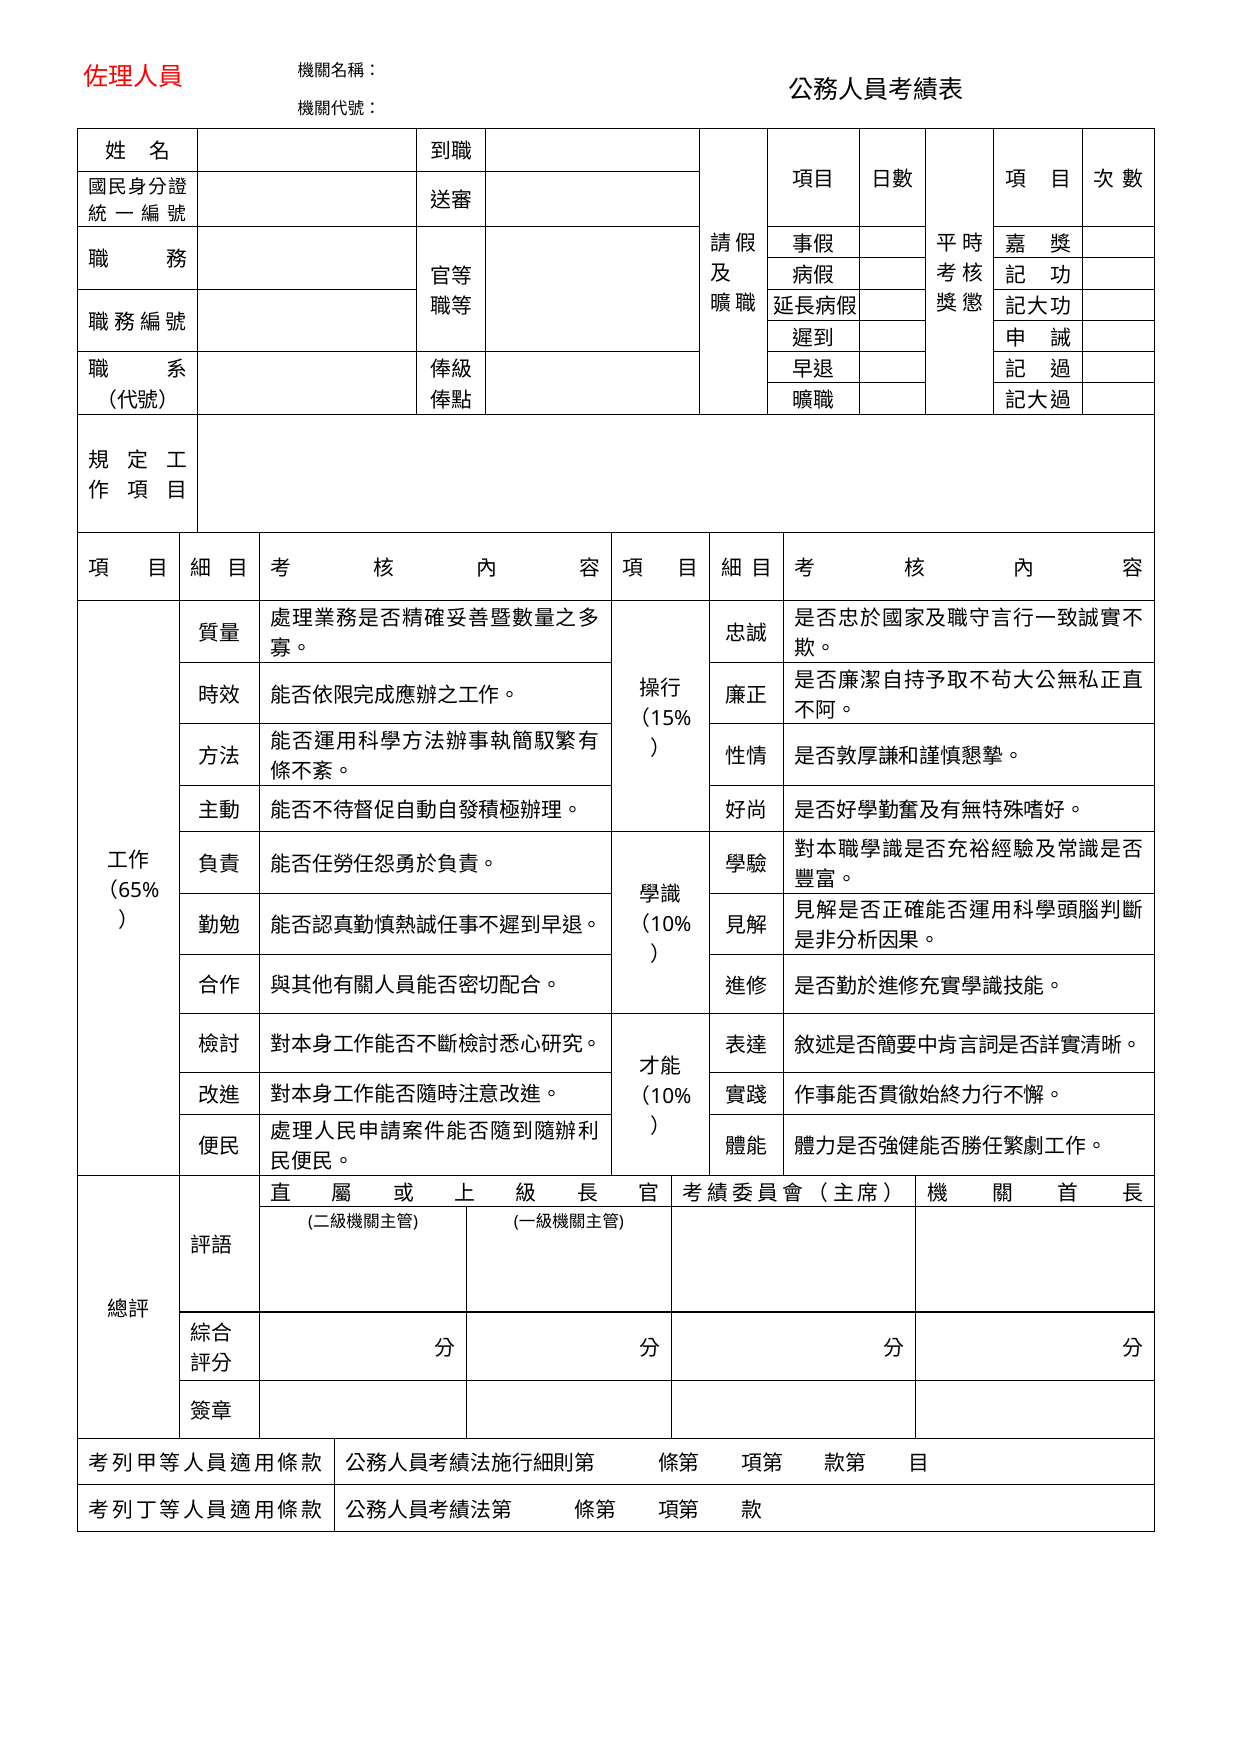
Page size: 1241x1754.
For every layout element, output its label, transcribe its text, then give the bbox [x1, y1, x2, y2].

table_cell 表達 [710, 1014, 783, 1072]
table_cell [1083, 258, 1154, 288]
table_cell 送審 [417, 172, 485, 226]
table_cell 申誡 [994, 321, 1082, 351]
table_cell 記大過 [994, 383, 1082, 413]
table_cell (二級機關主管) [260, 1207, 466, 1311]
table_cell [467, 1381, 671, 1438]
table_cell 性情 [710, 724, 783, 785]
table_cell 考列甲等人員適用條款 [78, 1439, 334, 1484]
table_cell 能否認真勤慎熱誠任事不遲到早退。 [260, 894, 611, 954]
table_cell 機關首長 [916, 1176, 1154, 1206]
table_cell 學識 （10%） [612, 832, 709, 1013]
table_cell 到職 [417, 129, 485, 171]
table_cell [486, 129, 699, 171]
table_cell [486, 352, 699, 413]
table_cell 公務人員考績法施行細則第 條第 項第 款第 目 [335, 1439, 1154, 1484]
table_cell 廉正 [710, 663, 783, 723]
table_cell 時效 [180, 663, 259, 723]
table_cell 對本身工作能否隨時注意改進。 [260, 1073, 611, 1113]
table_cell 能否不待督促自動自發積極辦理。 [260, 786, 611, 831]
table_cell 曠職 [768, 383, 859, 413]
table_cell 項目 [78, 533, 179, 600]
table_header [78, 100, 198, 128]
table_cell 勤勉 [180, 894, 259, 954]
table_cell 俸級 俸點 [417, 352, 485, 413]
table_cell 分 [260, 1313, 466, 1380]
table_header [198, 49, 294, 128]
table_cell [486, 227, 699, 351]
table_cell [916, 1381, 1154, 1438]
table_cell 見解 [710, 894, 783, 954]
table_cell 實踐 [710, 1073, 783, 1113]
table_cell 忠誠 [710, 601, 783, 662]
table_cell 是否勤於進修充實學識技能。 [784, 955, 1154, 1013]
table_cell 事假 [768, 227, 859, 257]
table_cell [486, 172, 699, 226]
table_cell [198, 129, 416, 171]
table_cell 是否好學勤奮及有無特殊嗜好。 [784, 786, 1154, 831]
table_cell 綜合評分 [180, 1313, 259, 1380]
table_cell 負責 [180, 832, 259, 892]
table_cell 能否運用科學方法辦事執簡馭繁有條不紊。 [260, 724, 611, 785]
table_cell 對本身工作能否不斷檢討悉心研究。 [260, 1014, 611, 1072]
table_cell 敘述是否簡要中肯言詞是否詳實清晰。 [784, 1014, 1154, 1072]
table_cell [1083, 383, 1154, 413]
table_cell 才能 （10%） [612, 1014, 709, 1175]
table_cell 考列丁等人員適用條款 [78, 1485, 334, 1531]
table_cell 處理人民申請案件能否隨到隨辦利民便民。 [260, 1115, 611, 1175]
table_cell 作事能否貫徹始終力行不懈。 [784, 1073, 1154, 1113]
table_cell [1083, 290, 1154, 320]
table_cell 檢討 [180, 1014, 259, 1072]
table_cell 改進 [180, 1073, 259, 1113]
table_cell 考績委員會（主席） [672, 1176, 915, 1206]
table_cell 直屬或上級長官 [260, 1176, 671, 1206]
table_cell 評語 [180, 1176, 259, 1311]
table_cell 記過 [994, 352, 1082, 382]
table_cell 工作 （65%） [78, 601, 179, 1175]
table_cell 體力是否強健能否勝任繁劇工作。 [784, 1115, 1154, 1175]
table_cell [198, 172, 416, 226]
table_cell 是否敦厚謙和謹慎懇摯。 [784, 724, 1154, 785]
table_cell 總評 [78, 1176, 179, 1438]
table_cell 細目 [180, 533, 259, 600]
table_cell 分 [672, 1313, 915, 1380]
table_cell 請假及 曠職 [700, 129, 767, 413]
table_cell 見解是否正確能否運用科學頭腦判斷是非分析因果。 [784, 894, 1154, 954]
table_header 機關名稱： 機關代號： [294, 49, 763, 128]
table_cell 遲到 [768, 321, 859, 351]
table_cell [860, 258, 925, 288]
table_cell [860, 383, 925, 413]
table_cell 主動 [180, 786, 259, 831]
table_cell 便民 [180, 1115, 259, 1175]
table_cell 官等 職等 [417, 227, 485, 351]
table_cell [1083, 227, 1154, 257]
table_cell 體能 [710, 1115, 783, 1175]
table_cell 項目 [768, 129, 859, 226]
table_cell 進修 [710, 955, 783, 1013]
table_cell 職務 [78, 227, 197, 288]
table_cell 是否忠於國家及職守言行一致誠實不欺。 [784, 601, 1154, 662]
table_cell 國民身分證統一編號 [78, 172, 197, 226]
table_cell 好尚 [710, 786, 783, 831]
table_cell [860, 290, 925, 320]
table_cell [198, 290, 416, 351]
table_cell 細目 [710, 533, 783, 600]
table_cell [860, 352, 925, 382]
table_cell 分 [467, 1313, 671, 1380]
table_cell 次數 [1083, 129, 1154, 226]
table_cell 日數 [860, 129, 925, 226]
table_cell 與其他有關人員能否密切配合。 [260, 955, 611, 1013]
table_cell 姓 名 [78, 129, 197, 171]
table_cell [860, 321, 925, 351]
table_cell [672, 1381, 915, 1438]
table_cell 病假 [768, 258, 859, 288]
table_cell [672, 1207, 915, 1311]
table_cell 合作 [180, 955, 259, 1013]
table_cell 考核內容 [784, 533, 1154, 600]
table_cell 記大功 [994, 290, 1082, 320]
table_header [989, 49, 1154, 128]
table_cell [198, 227, 416, 288]
table_cell 公務人員考績法第 條第 項第 款 [335, 1485, 1154, 1531]
table_cell [198, 415, 1154, 532]
table_cell 職務編號 [78, 290, 197, 351]
table_cell 平時考核獎懲 [926, 129, 993, 413]
table_cell 對本職學識是否充裕經驗及常識是否豐富。 [784, 832, 1154, 892]
table_cell 是否廉潔自持予取不茍大公無私正直不阿。 [784, 663, 1154, 723]
table_cell 規定工 作項目 [78, 415, 197, 532]
table_cell [916, 1207, 1154, 1311]
table_header 公務人員考績表 [763, 49, 989, 128]
table_cell 嘉獎 [994, 227, 1082, 257]
table_cell 考核內容 [260, 533, 611, 600]
table_cell [198, 352, 416, 413]
table_cell [1083, 321, 1154, 351]
table_cell 處理業務是否精確妥善暨數量之多寡。 [260, 601, 611, 662]
table_cell 項目 [612, 533, 709, 600]
table_cell 延長病假 [768, 290, 859, 320]
table_cell 早退 [768, 352, 859, 382]
table_cell 職系 （代號） [78, 352, 197, 413]
table_cell [1083, 352, 1154, 382]
table_cell 能否依限完成應辦之工作。 [260, 663, 611, 723]
table_cell 操行 （15%） [612, 601, 709, 831]
table_cell 方法 [180, 724, 259, 785]
table_cell 記功 [994, 258, 1082, 288]
table_cell 項目 [994, 129, 1082, 226]
table_cell [860, 227, 925, 257]
table_cell [260, 1381, 466, 1438]
table_cell 能否任勞任怨勇於負責。 [260, 832, 611, 892]
table_cell 分 [916, 1313, 1154, 1380]
table_cell (一級機關主管) [467, 1207, 671, 1311]
table_cell 簽章 [180, 1381, 259, 1438]
table_cell 學驗 [710, 832, 783, 892]
table_cell 質量 [180, 601, 259, 662]
